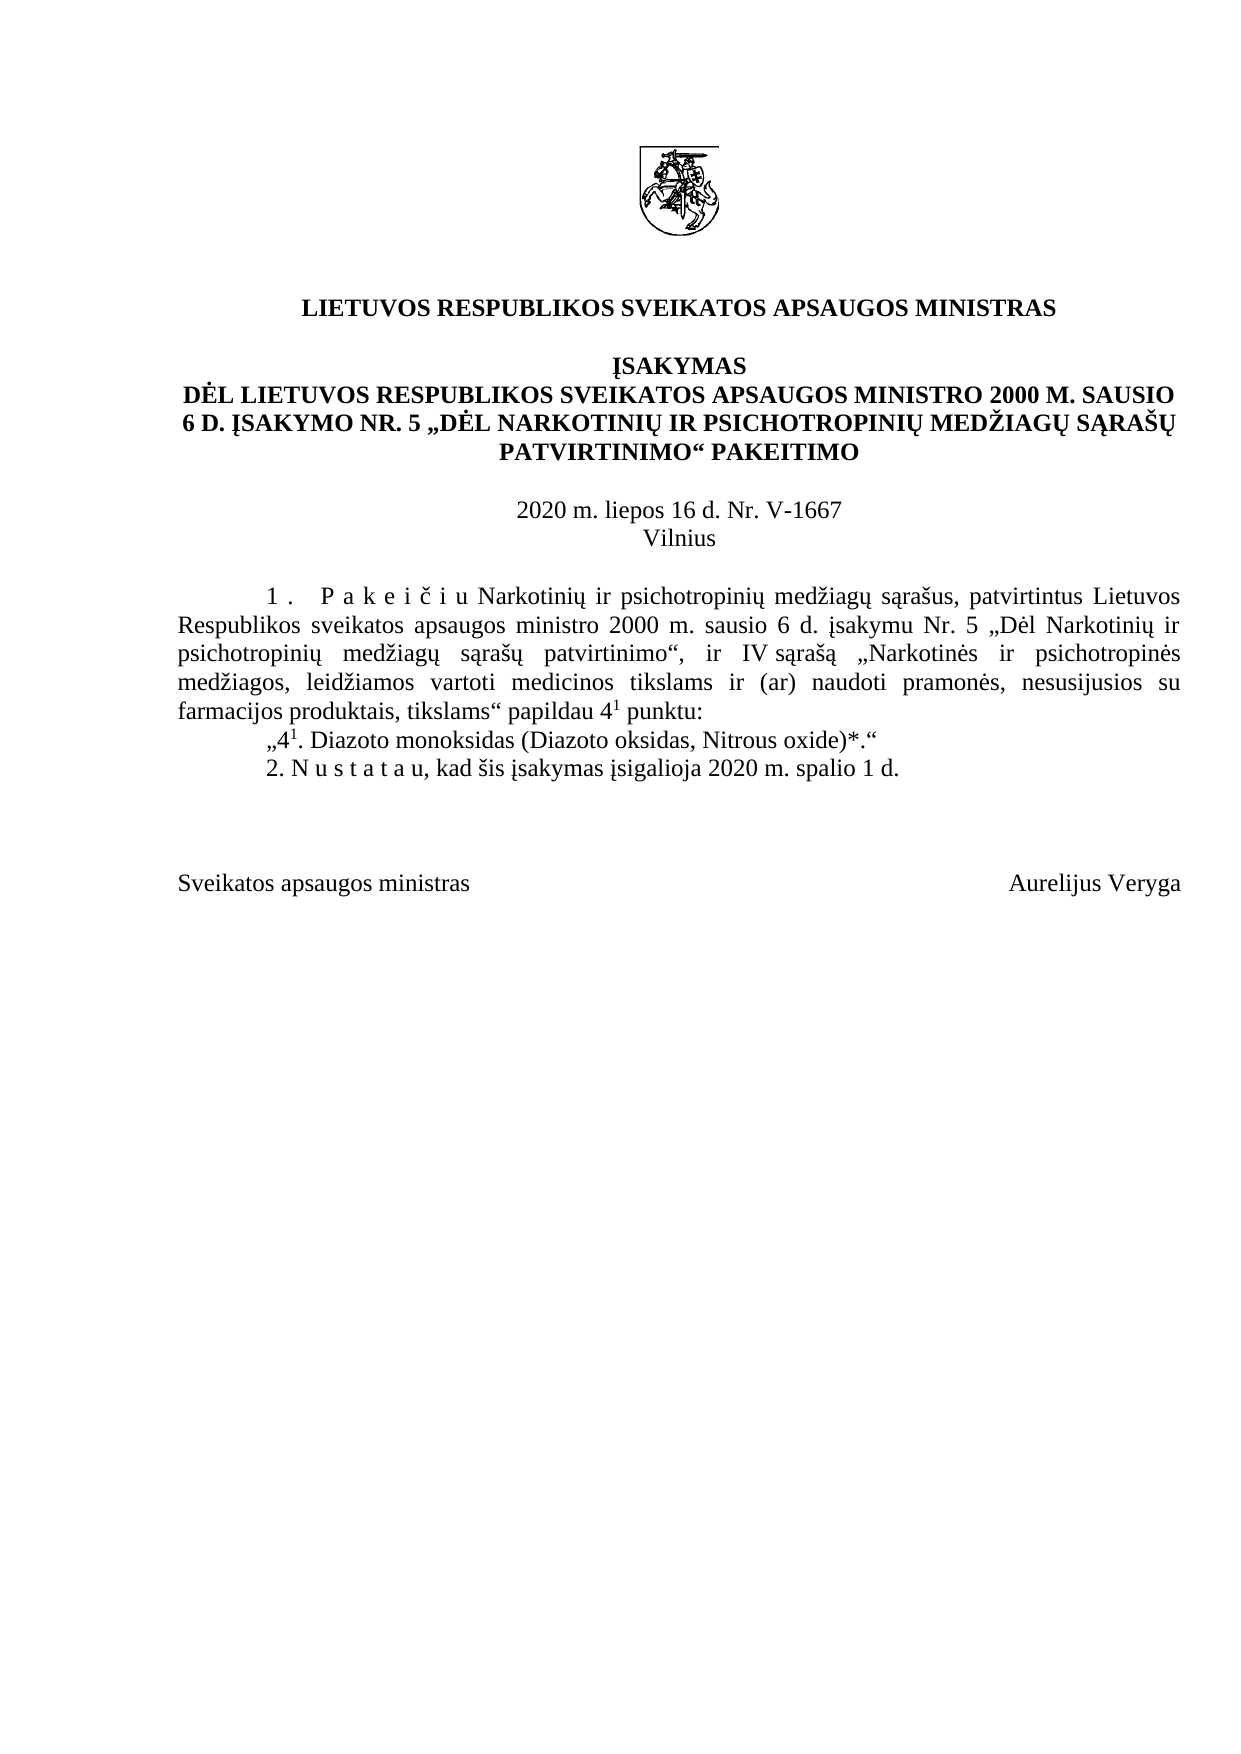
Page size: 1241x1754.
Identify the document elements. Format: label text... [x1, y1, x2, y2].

text 2020 m. liepos 16 d. Nr. V-1667 [177, 495, 1181, 523]
text Vilnius [177, 523, 1181, 552]
text Sveikatos apsaugos ministras Aurelijus Veryga [177, 868, 1181, 897]
text ĮSAKYMAS [177, 351, 1181, 380]
text DĖL LIETUVOS RESPUBLIKOS SVEIKATOS APSAUGOS MINISTRO 2000 M. SAUSIO 6 D. ĮSAKYMO NR. 5 „DĖL Narkotinių ir psichotropinių medžiagų sąrašų patvirtinimo“ PAKEITIMO [177, 380, 1181, 466]
text 2. N u s t a t a u, kad šis įsakymas įsigalioja 2020 m. spalio 1 d. [177, 753, 1181, 782]
text LIETUVOS RESPUBLIKOS SVEIKATOS APSAUGOS MINISTRAS [177, 293, 1181, 322]
text 1. Pakeičiu Narkotinių ir psichotropinių medžiagų sąrašus, patvirtintus Lietuvos Respublikos sveikatos apsaugos ministro 2000 m. sausio 6 d. įsakymu Nr. 5 „Dėl Narkotinių ir psichotropinių medžiagų sąrašų patvirtinimo“, ir IV sąrašą „Narkotinės ir psichotropinės medžiagos, leidžiamos vartoti medicinos tikslams ir (ar) naudoti pramonės, nesusijusios su farmacijos produktais, tikslams“ papildau 41 punktu: [177, 581, 1181, 725]
text „41. Diazoto monoksidas (Diazoto oksidas, Nitrous oxide)*.“ [177, 725, 1181, 753]
